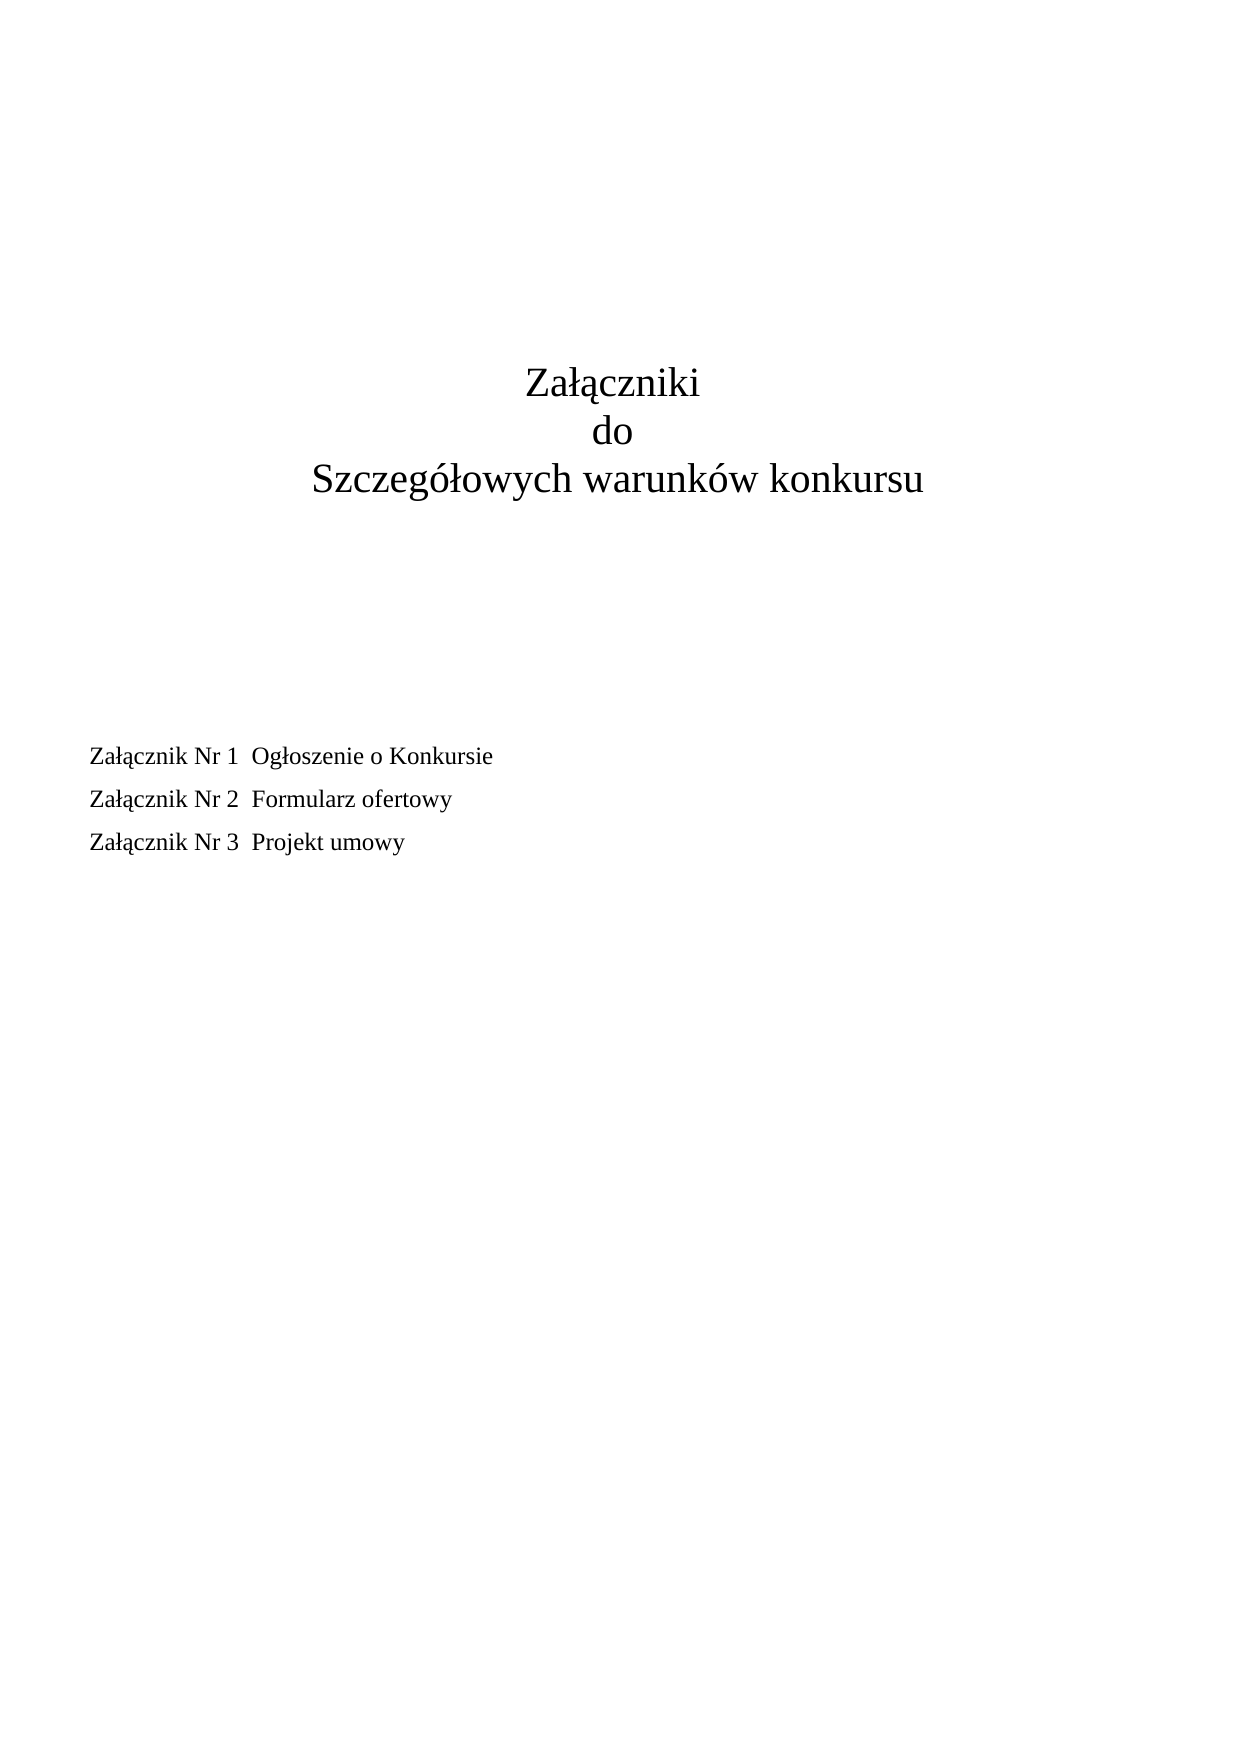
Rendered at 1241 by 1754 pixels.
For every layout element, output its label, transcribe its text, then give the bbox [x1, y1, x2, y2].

text do [89, 406, 1146, 454]
text Szczegółowych warunków konkursu [89, 454, 1146, 502]
text Załącznik Nr 2 Formularz ofertowy [89, 784, 1146, 813]
text Załączniki [89, 358, 1146, 406]
text Załącznik Nr 3 Projekt umowy [89, 827, 1146, 856]
text Załącznik Nr 1 Ogłoszenie o Konkursie [89, 741, 1146, 770]
